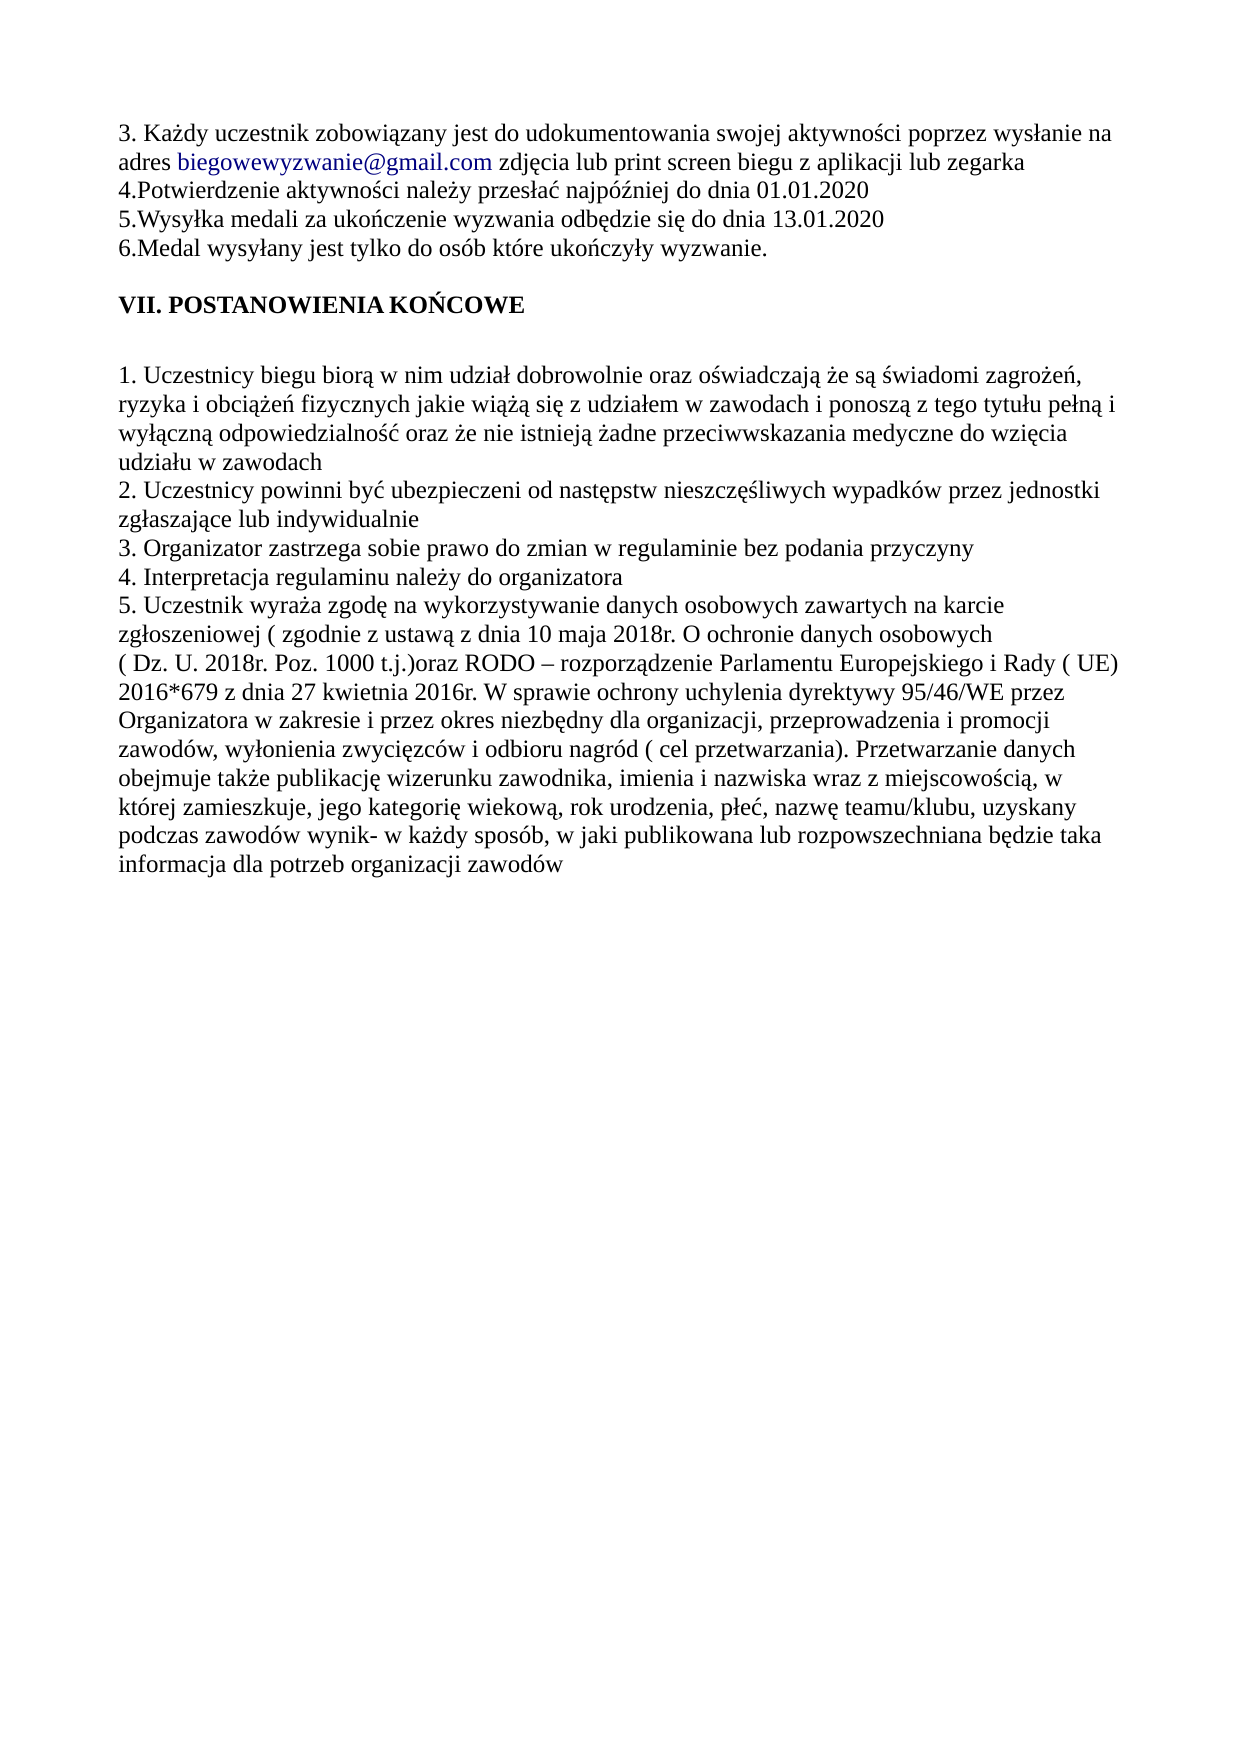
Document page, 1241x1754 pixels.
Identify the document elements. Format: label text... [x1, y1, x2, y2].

text VII. POSTANOWIENIA KOŃCOWE [118, 291, 1122, 319]
text 6.Medal wysyłany jest tylko do osób które ukończyły wyzwanie. [118, 233, 1122, 262]
text 5. Uczestnik wyraża zgodę na wykorzystywanie danych osobowych zawartych na karcie zgłoszeniowej ( zgodnie z ustawą z dnia 10 maja 2018r. O ochronie danych osobowych [118, 591, 1122, 648]
text 3. Każdy uczestnik zobowiązany jest do udokumentowania swojej aktywności poprzez wysłanie na adres biegowewyzwanie@gmail.com zdjęcia lub print screen biegu z aplikacji lub zegarka [118, 118, 1122, 176]
text 4.Potwierdzenie aktywności należy przesłać najpóźniej do dnia 01.01.2020 [118, 176, 1122, 204]
text 5.Wysyłka medali za ukończenie wyzwania odbędzie się do dnia 13.01.2020 [118, 204, 1122, 233]
text ( Dz. U. 2018r. Poz. 1000 t.j.)oraz RODO – rozporządzenie Parlamentu Europejskiego i Rady ( UE) 2016*679 z dnia 27 kwietnia 2016r. W sprawie ochrony uchylenia dyrektywy 95/46/WE przez Organizatora w zakresie i przez okres niezbędny dla organizacji, przeprowadzenia i promocji zawodów, wyłonienia zwycięzców i odbioru nagród ( cel przetwarzania). Przetwarzanie danych obejmuje także publikację wizerunku zawodnika, imienia i nazwiska wraz z miejscowością, w której zamieszkuje, jego kategorię wiekową, rok urodzenia, płeć, nazwę teamu/klubu, uzyskany podczas zawodów wynik- w każdy sposób, w jaki publikowana lub rozpowszechniana będzie taka informacja dla potrzeb organizacji zawodów [118, 648, 1122, 878]
text 3. Organizator zastrzega sobie prawo do zmian w regulaminie bez podania przyczyny [118, 533, 1122, 562]
text 2. Uczestnicy powinni być ubezpieczeni od następstw nieszczęśliwych wypadków przez jednostki zgłaszające lub indywidualnie [118, 476, 1122, 533]
text 1. Uczestnicy biegu biorą w nim udział dobrowolnie oraz oświadczają że są świadomi zagrożeń, ryzyka i obciążeń fizycznych jakie wiążą się z udziałem w zawodach i ponoszą z tego tytułu pełną i wyłączną odpowiedzialność oraz że nie istnieją żadne przeciwwskazania medyczne do wzięcia udziału w zawodach [118, 361, 1122, 476]
text 4. Interpretacja regulaminu należy do organizatora [118, 562, 1122, 591]
